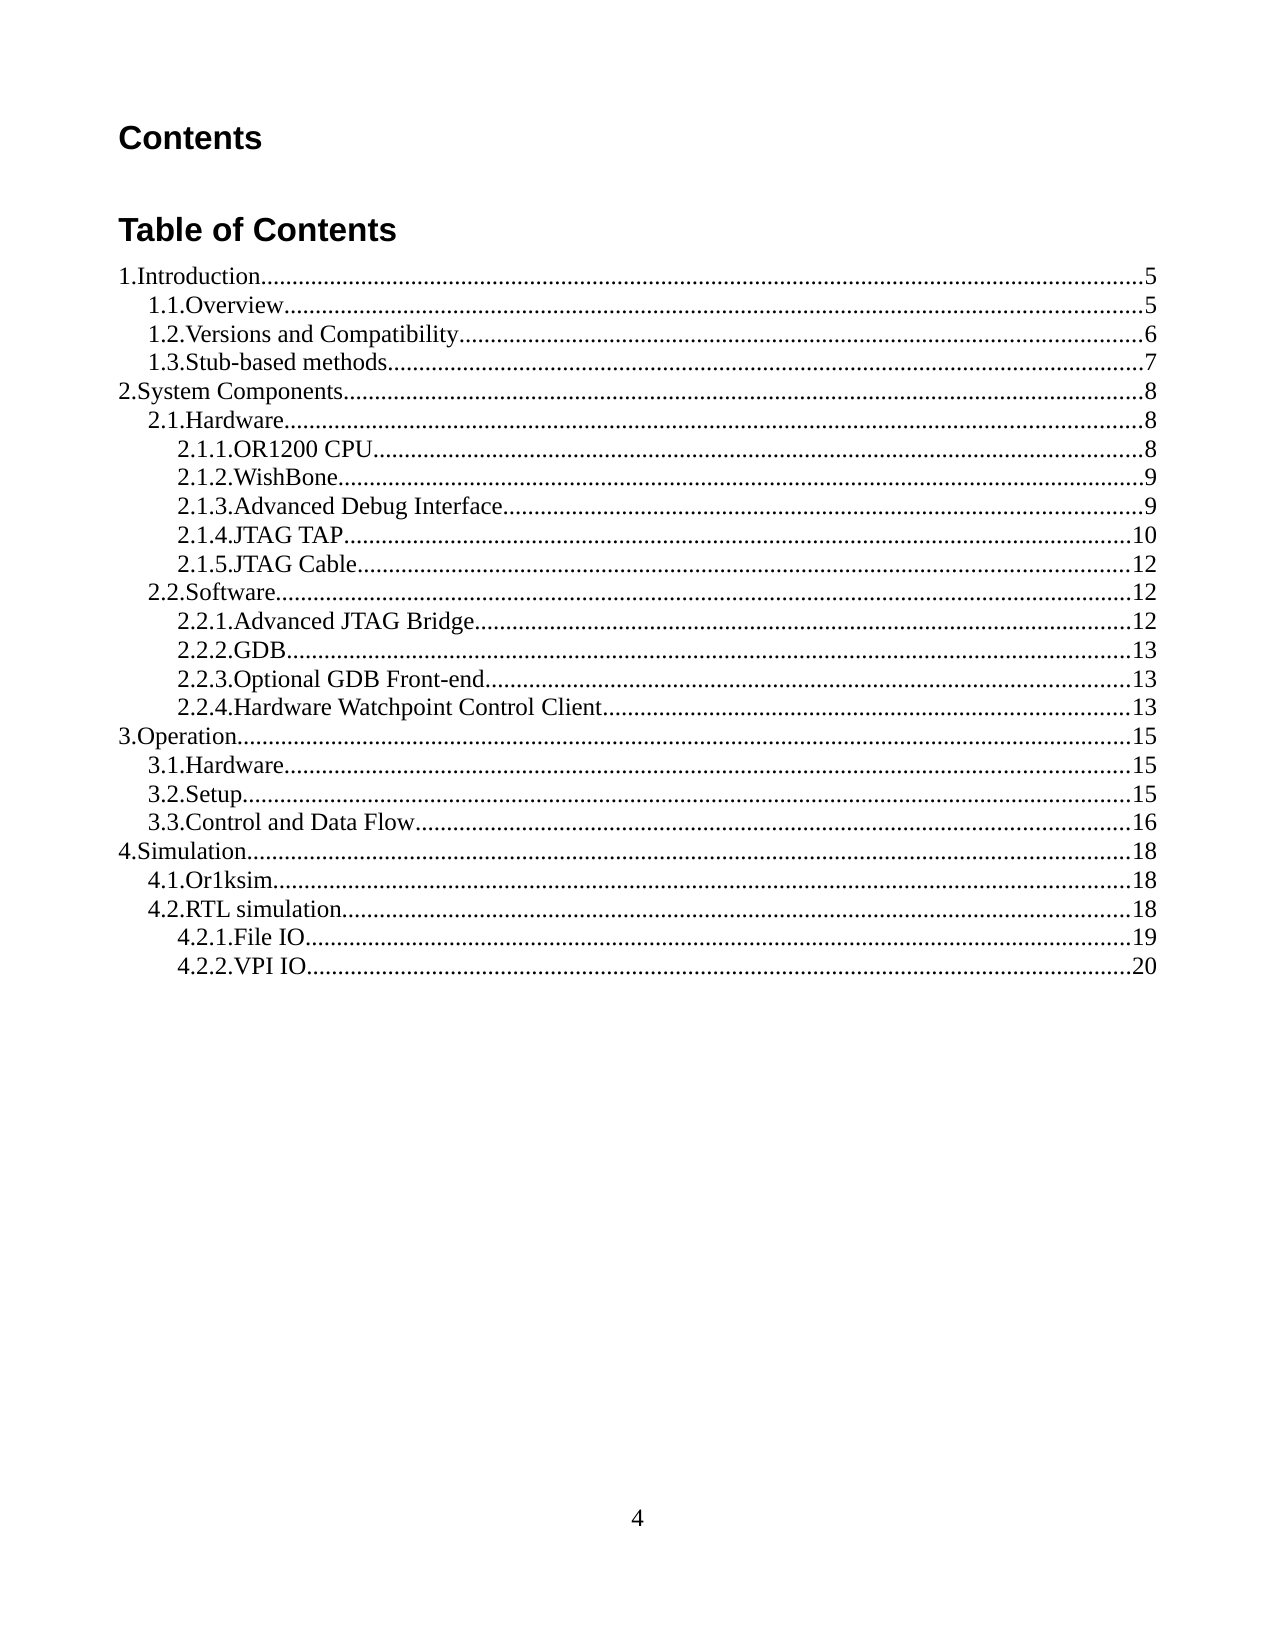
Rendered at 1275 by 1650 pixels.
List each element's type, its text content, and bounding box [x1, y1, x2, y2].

text 1.3.Stub-based methods 7 [148, 347, 1157, 376]
text 4.1.Or1ksim 18 [148, 865, 1157, 894]
text 2.1.4.JTAG TAP 10 [177, 520, 1157, 549]
text 4.2.2.VPI IO 20 [177, 951, 1157, 980]
text Contents [118, 118, 1157, 157]
text 3.1.Hardware 15 [148, 750, 1157, 779]
text 4.2.RTL simulation 18 [148, 894, 1157, 922]
text 3.3.Control and Data Flow 16 [148, 807, 1157, 836]
text 4.Simulation 18 [118, 836, 1157, 865]
text 2.2.2.GDB 13 [177, 635, 1157, 664]
text 2.1.Hardware 8 [148, 405, 1157, 434]
text 2.1.1.OR1200 CPU 8 [177, 434, 1157, 462]
text 2.2.4.Hardware Watchpoint Control Client 13 [177, 692, 1157, 721]
text 2.1.3.Advanced Debug Interface 9 [177, 491, 1157, 520]
text 4.2.1.File IO 19 [177, 922, 1157, 951]
text 2.2.3.Optional GDB Front-end 13 [177, 664, 1157, 692]
text 2.2.Software 12 [148, 577, 1157, 606]
text 1.1.Overview 5 [148, 290, 1157, 319]
text 3.2.Setup 15 [148, 779, 1157, 807]
text 2.1.5.JTAG Cable 12 [177, 549, 1157, 577]
text 1.2.Versions and Compatibility 6 [148, 319, 1157, 347]
text 1.Introduction 5 [118, 261, 1157, 290]
text 3.Operation 15 [118, 721, 1157, 750]
text 2.2.1.Advanced JTAG Bridge 12 [177, 606, 1157, 635]
subtitle Table of Contents [118, 210, 1157, 249]
text 2.1.2.WishBone 9 [177, 462, 1157, 491]
text 2.System Components 8 [118, 376, 1157, 405]
